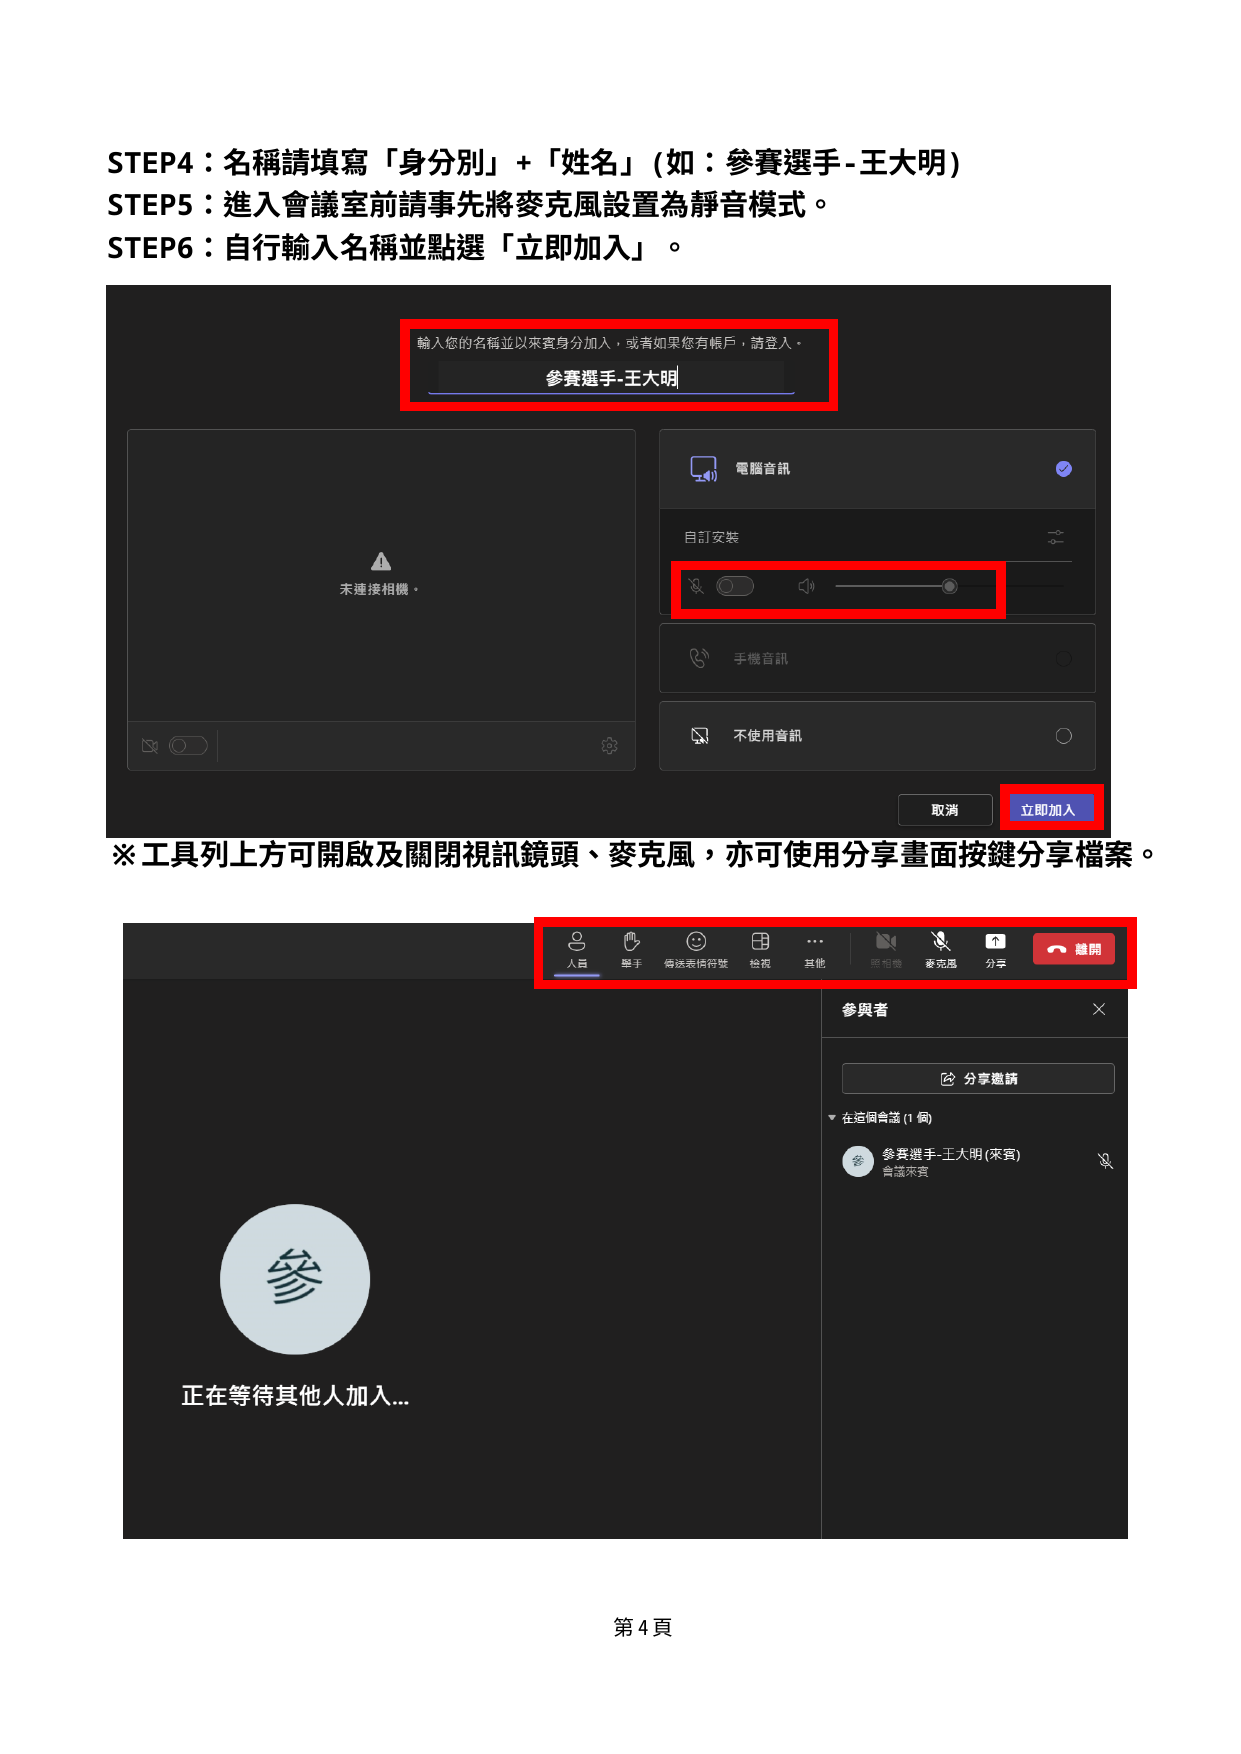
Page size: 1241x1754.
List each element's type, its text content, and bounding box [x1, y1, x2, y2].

text ※工具列上方可開啟及關閉視訊鏡頭、麥克風，亦可使用分享畫面按鍵分享檔案。 [106, 832, 1134, 874]
text STEP4：名稱請填寫「身分別」+「姓名」(如：參賽選手-王大明) [106, 139, 1134, 182]
text STEP6：自行輸入名稱並點選「立即加入」。 [106, 224, 1134, 267]
picture [543, 927, 1127, 980]
text STEP5：進入會議室前請事先將麥克風設置為靜音模式。 [106, 182, 1134, 224]
picture [123, 923, 1128, 1539]
picture [106, 285, 1111, 838]
